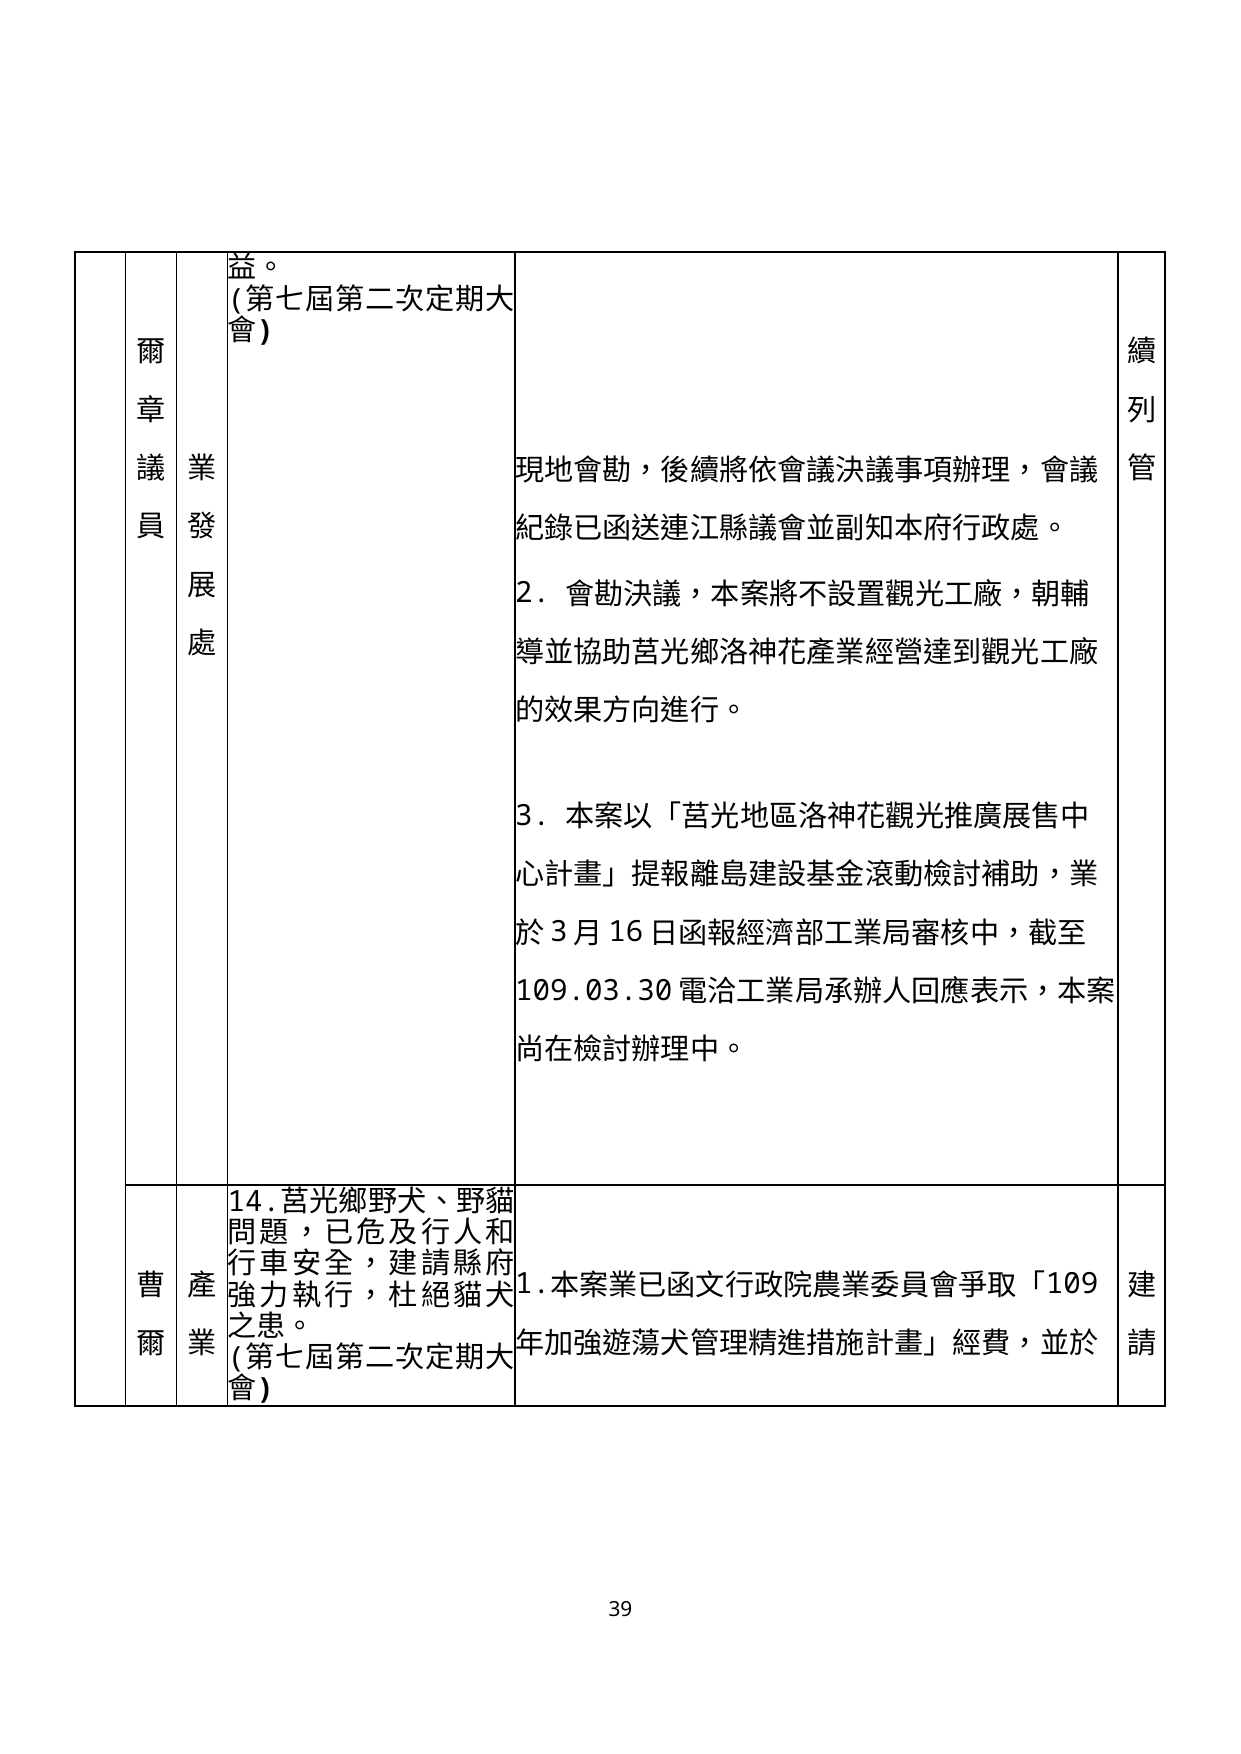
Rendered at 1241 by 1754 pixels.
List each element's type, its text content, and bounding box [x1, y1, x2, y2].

table_cell 1.本案業已函文行政院農業委員會爭取「109年加強遊蕩犬管理精進措施計畫」經費，並於 [516, 1186, 1117, 1405]
table_cell 業發展處 [177, 253, 227, 1184]
table_cell 爾章議員 [126, 253, 176, 1184]
table_cell 益。 (第七屆第二次定期大會) [228, 253, 514, 1184]
table_cell 產業 [177, 1186, 227, 1405]
table_cell 現地會勘，後續將依會議決議事項辦理，會議紀錄已函送連江縣議會並副知本府行政處。 2. 會勘決議，本案將不設置觀光工廠，朝輔導並協助莒光鄉洛神花產業經營達到觀光工廠的效果方向進行。 3. 本案以「莒光地區洛神花觀光推廣展售中心計畫」提報離島建設基金滾動檢討補助，業於3月16日函報經濟部工業局審核中，截至109.03.30電洽工業局承辦人回應表示，本案尚在檢討辦理中。 [516, 253, 1117, 1184]
table_cell 曹爾 [126, 1186, 176, 1405]
table_cell 建請 [1119, 1186, 1164, 1405]
table_cell 續列管 [1119, 253, 1164, 1184]
table_cell 14.莒光鄉野犬、野貓問題，已危及行人和行車安全，建請縣府強力執行，杜絕貓犬之患。 (第七屆第二次定期大會) [228, 1186, 514, 1405]
